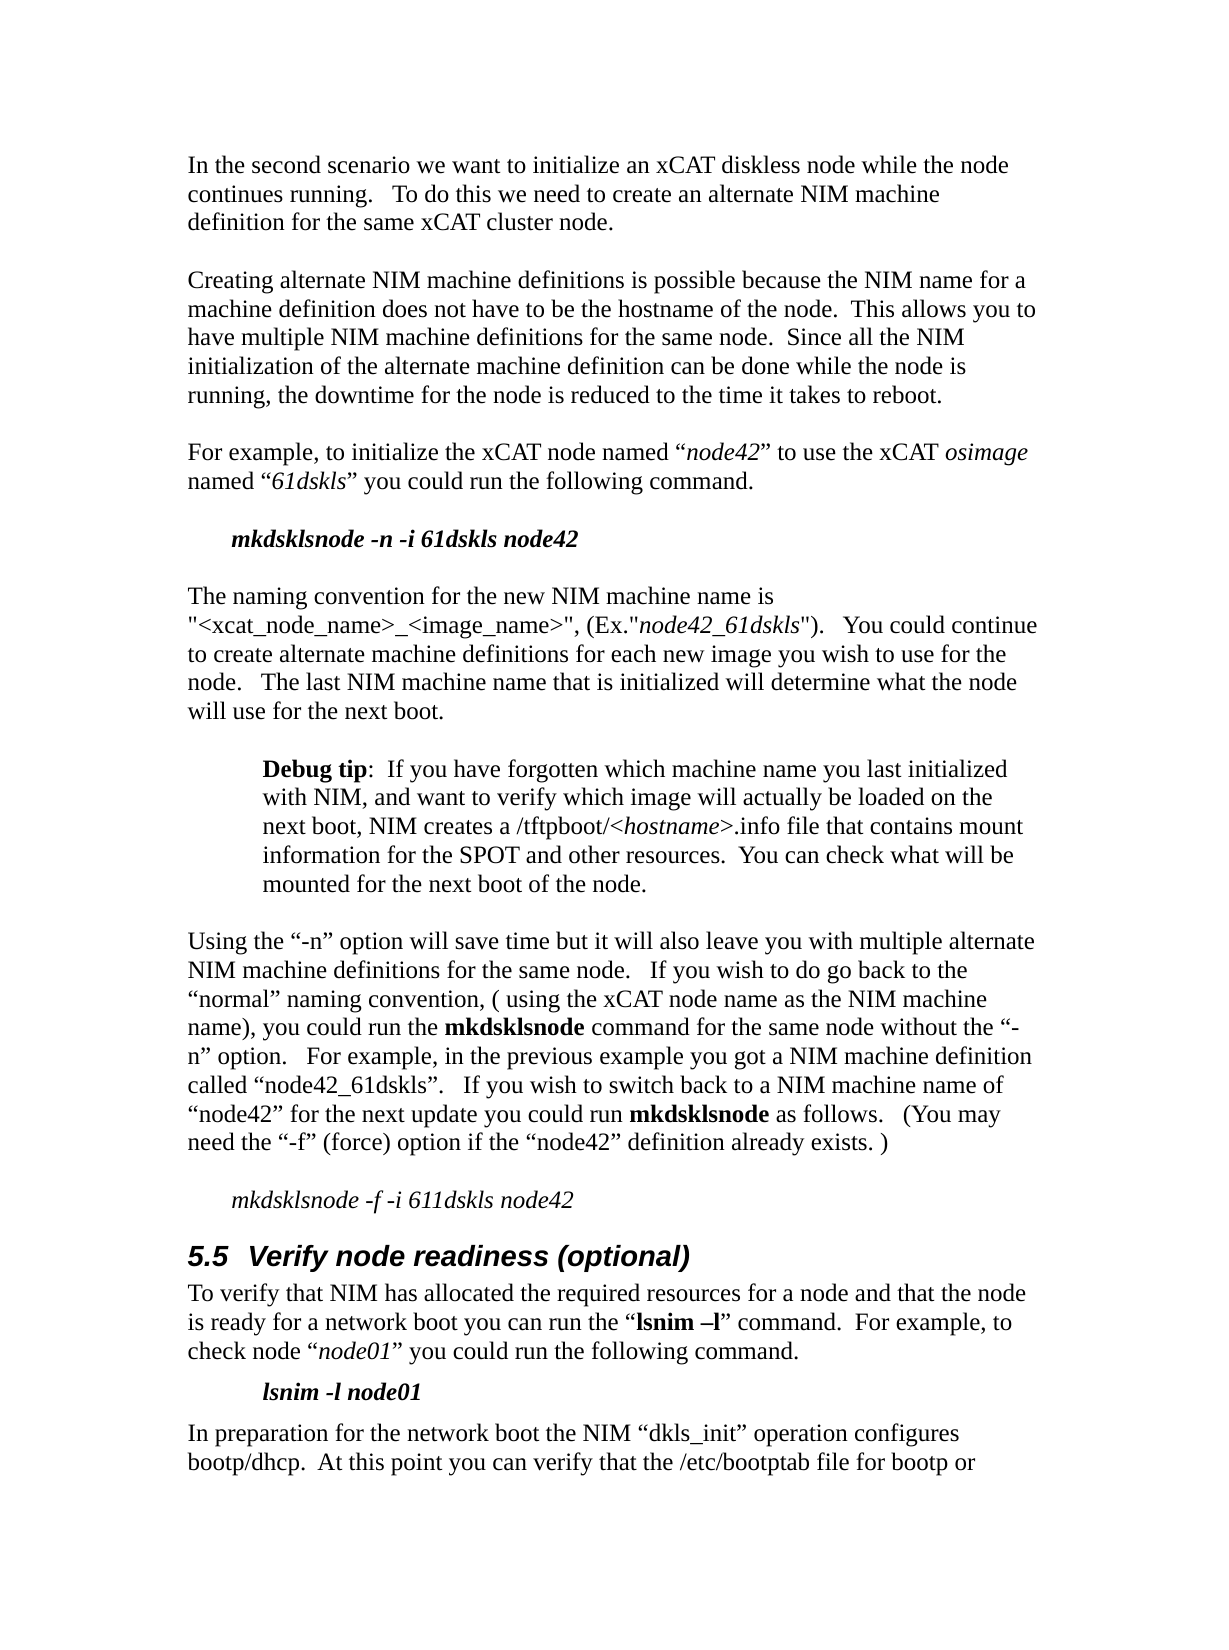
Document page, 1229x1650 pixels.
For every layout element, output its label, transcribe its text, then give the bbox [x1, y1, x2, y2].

text To verify that NIM has allocated the required resources for a node and that the node is ready for a network boot you can run the “lsnim –l” command. For example, to check node “node01” you could run the following command. [187, 1278, 1041, 1365]
text For example, to initialize the xCAT node named “node42” to use the xCAT osimage named “61dskls” you could run the following command. [187, 437, 1041, 495]
text Using the “-n” option will save time but it will also leave you with multiple alternate NIM machine definitions for the same node. If you wish to do go back to the “normal” naming convention, ( using the xCAT node name as the NIM machine name), you could run the mkdsklsnode command for the same node without the “-n” option. For example, in the previous example you got a NIM machine definition called “node42_61dskls”. If you wish to switch back to a NIM machine name of “node42” for the next update you could run mkdsklsnode as follows. (You may need the “-f” (force) option if the “node42” definition already exists. ) [187, 926, 1041, 1156]
subtitle Verify node readiness (optional) [187, 1239, 1041, 1272]
text Creating alternate NIM machine definitions is possible because the NIM name for a machine definition does not have to be the hostname of the node. This allows you to have multiple NIM machine definitions for the same node. Since all the NIM initialization of the alternate machine definition can be done while the node is running, the downtime for the node is reduced to the time it takes to reboot. [187, 265, 1041, 409]
text In the second scenario we want to initialize an xCAT diskless node while the node continues running. To do this we need to create an alternate NIM machine definition for the same xCAT cluster node. [187, 150, 1041, 236]
text In preparation for the network boot the NIM “dkls_init” operation configures bootp/dhcp. At this point you can verify that the /etc/bootptab file for bootp or [187, 1418, 1041, 1476]
text The naming convention for the new NIM machine name is "<xcat_node_name>_<image_name>", (Ex."node42_61dskls"). You could continue to create alternate machine definitions for each new image you wish to use for the node. The last NIM machine name that is initialized will determine what the node will use for the next boot. [187, 581, 1041, 725]
text mkdsklsnode -n -i 61dskls node42 [187, 524, 1041, 552]
text lsnim -l node01 [262, 1377, 1041, 1406]
text mkdsklsnode -f -i 611dskls node42 [187, 1185, 1041, 1214]
text Debug tip: If you have forgotten which machine name you last initialized with NIM, and want to verify which image will actually be loaded on the next boot, NIM creates a /tftpboot/<hostname>.info file that contains mount information for the SPOT and other resources. You can check what will be mounted for the next boot of the node. [262, 754, 1041, 897]
